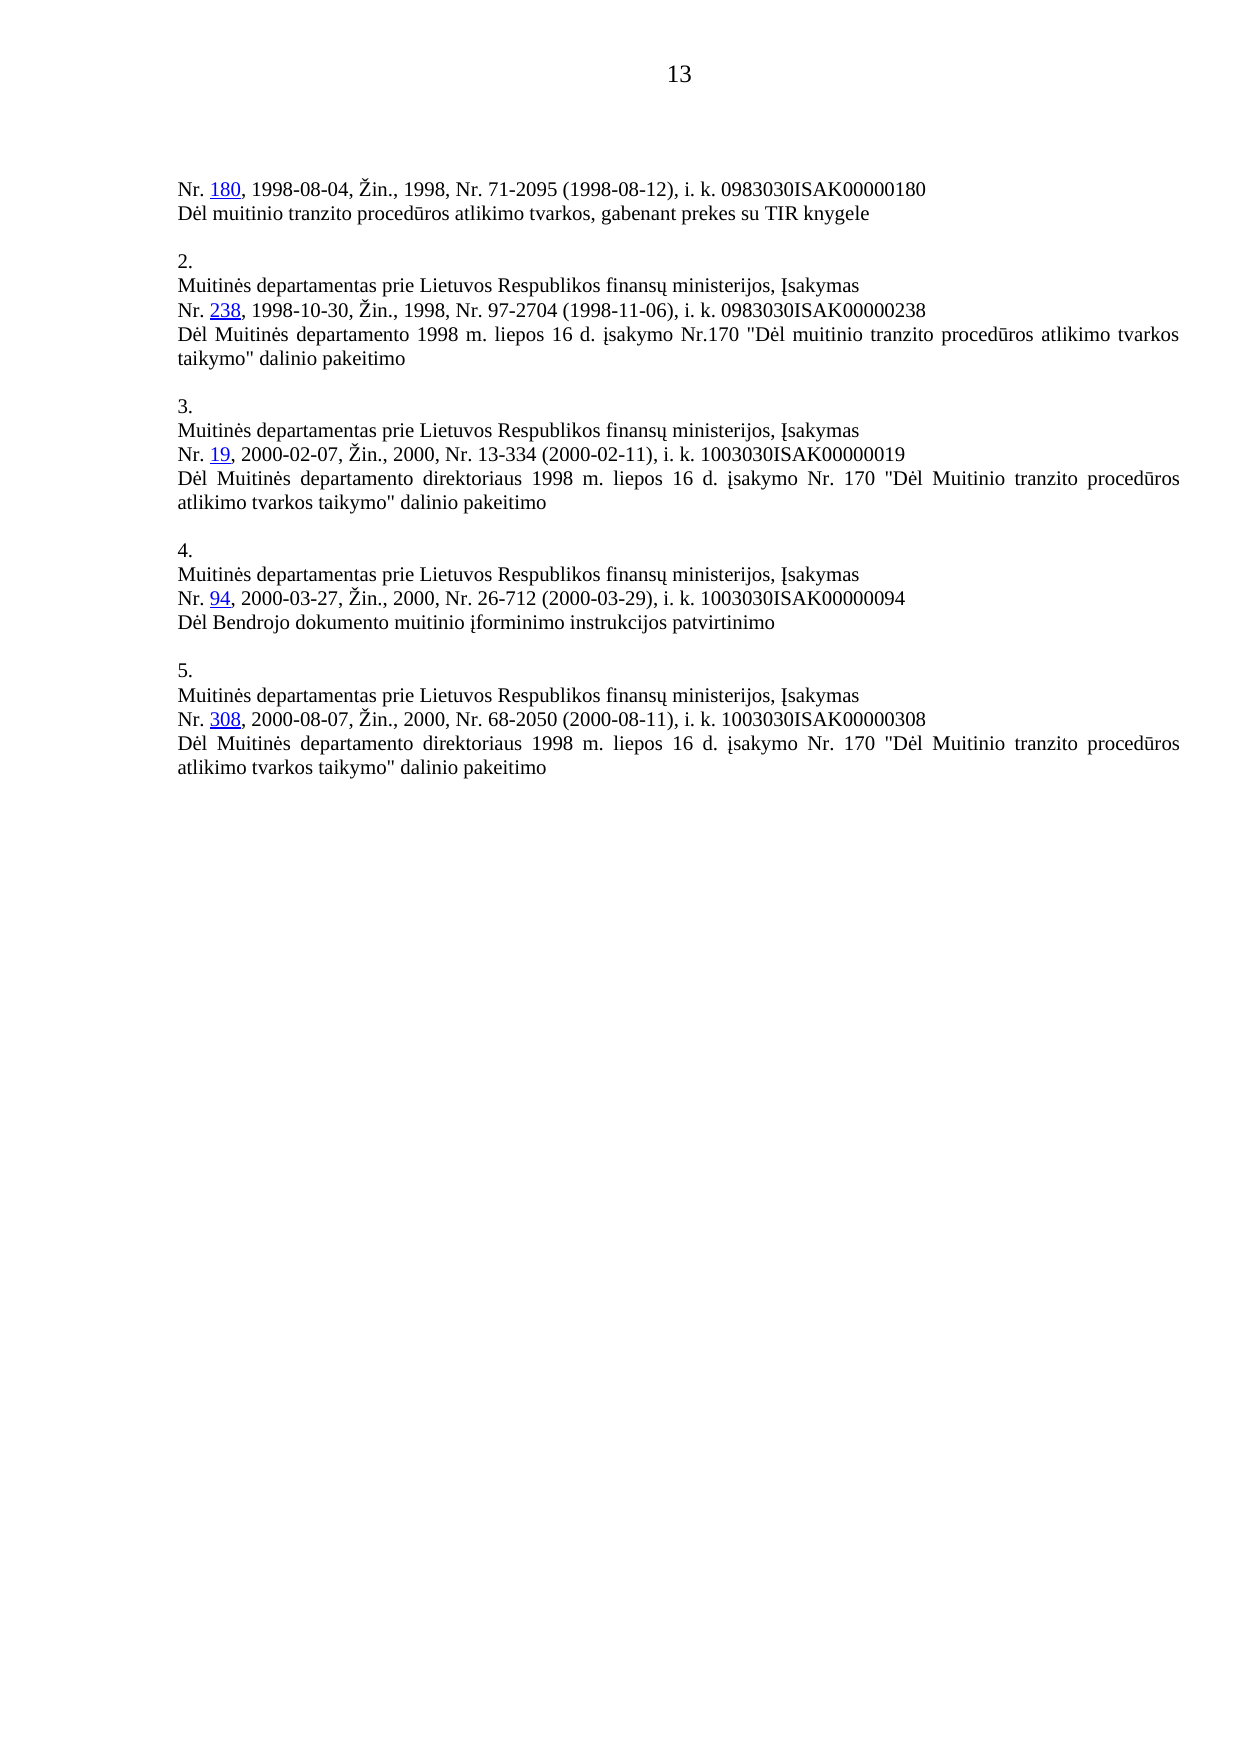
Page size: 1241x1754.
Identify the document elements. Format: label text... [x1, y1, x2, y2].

text Nr. 94, 2000-03-27, Žin., 2000, Nr. 26-712 (2000-03-29), i. k. 1003030ISAK00000094 [177, 586, 1181, 610]
text 4. [177, 538, 1181, 562]
text Dėl Muitinės departamento 1998 m. liepos 16 d. įsakymo Nr.170 "Dėl muitinio tranzito procedūros atlikimo tvarkos taikymo" dalinio pakeitimo [177, 322, 1181, 370]
text Dėl Bendrojo dokumento muitinio įforminimo instrukcijos patvirtinimo [177, 610, 1181, 634]
text Muitinės departamentas prie Lietuvos Respublikos finansų ministerijos, Įsakymas [177, 682, 1181, 707]
text Muitinės departamentas prie Lietuvos Respublikos finansų ministerijos, Įsakymas [177, 418, 1181, 442]
text Nr. 308, 2000-08-07, Žin., 2000, Nr. 68-2050 (2000-08-11), i. k. 1003030ISAK00000308 [177, 707, 1181, 731]
text Nr. 238, 1998-10-30, Žin., 1998, Nr. 97-2704 (1998-11-06), i. k. 0983030ISAK00000238 [177, 297, 1181, 322]
text Nr. 19, 2000-02-07, Žin., 2000, Nr. 13-334 (2000-02-11), i. k. 1003030ISAK00000019 [177, 442, 1181, 466]
text Dėl Muitinės departamento direktoriaus 1998 m. liepos 16 d. įsakymo Nr. 170 "Dėl Muitinio tranzito procedūros atlikimo tvarkos taikymo" dalinio pakeitimo [177, 731, 1181, 779]
text 3. [177, 394, 1181, 418]
text Dėl Muitinės departamento direktoriaus 1998 m. liepos 16 d. įsakymo Nr. 170 "Dėl Muitinio tranzito procedūros atlikimo tvarkos taikymo" dalinio pakeitimo [177, 466, 1181, 514]
text Nr. 180, 1998-08-04, Žin., 1998, Nr. 71-2095 (1998-08-12), i. k. 0983030ISAK00000180 [177, 177, 1181, 201]
text 5. [177, 658, 1181, 682]
text Muitinės departamentas prie Lietuvos Respublikos finansų ministerijos, Įsakymas [177, 273, 1181, 297]
text 2. [177, 249, 1181, 273]
text Dėl muitinio tranzito procedūros atlikimo tvarkos, gabenant prekes su TIR knygele [177, 201, 1181, 225]
text Muitinės departamentas prie Lietuvos Respublikos finansų ministerijos, Įsakymas [177, 562, 1181, 586]
